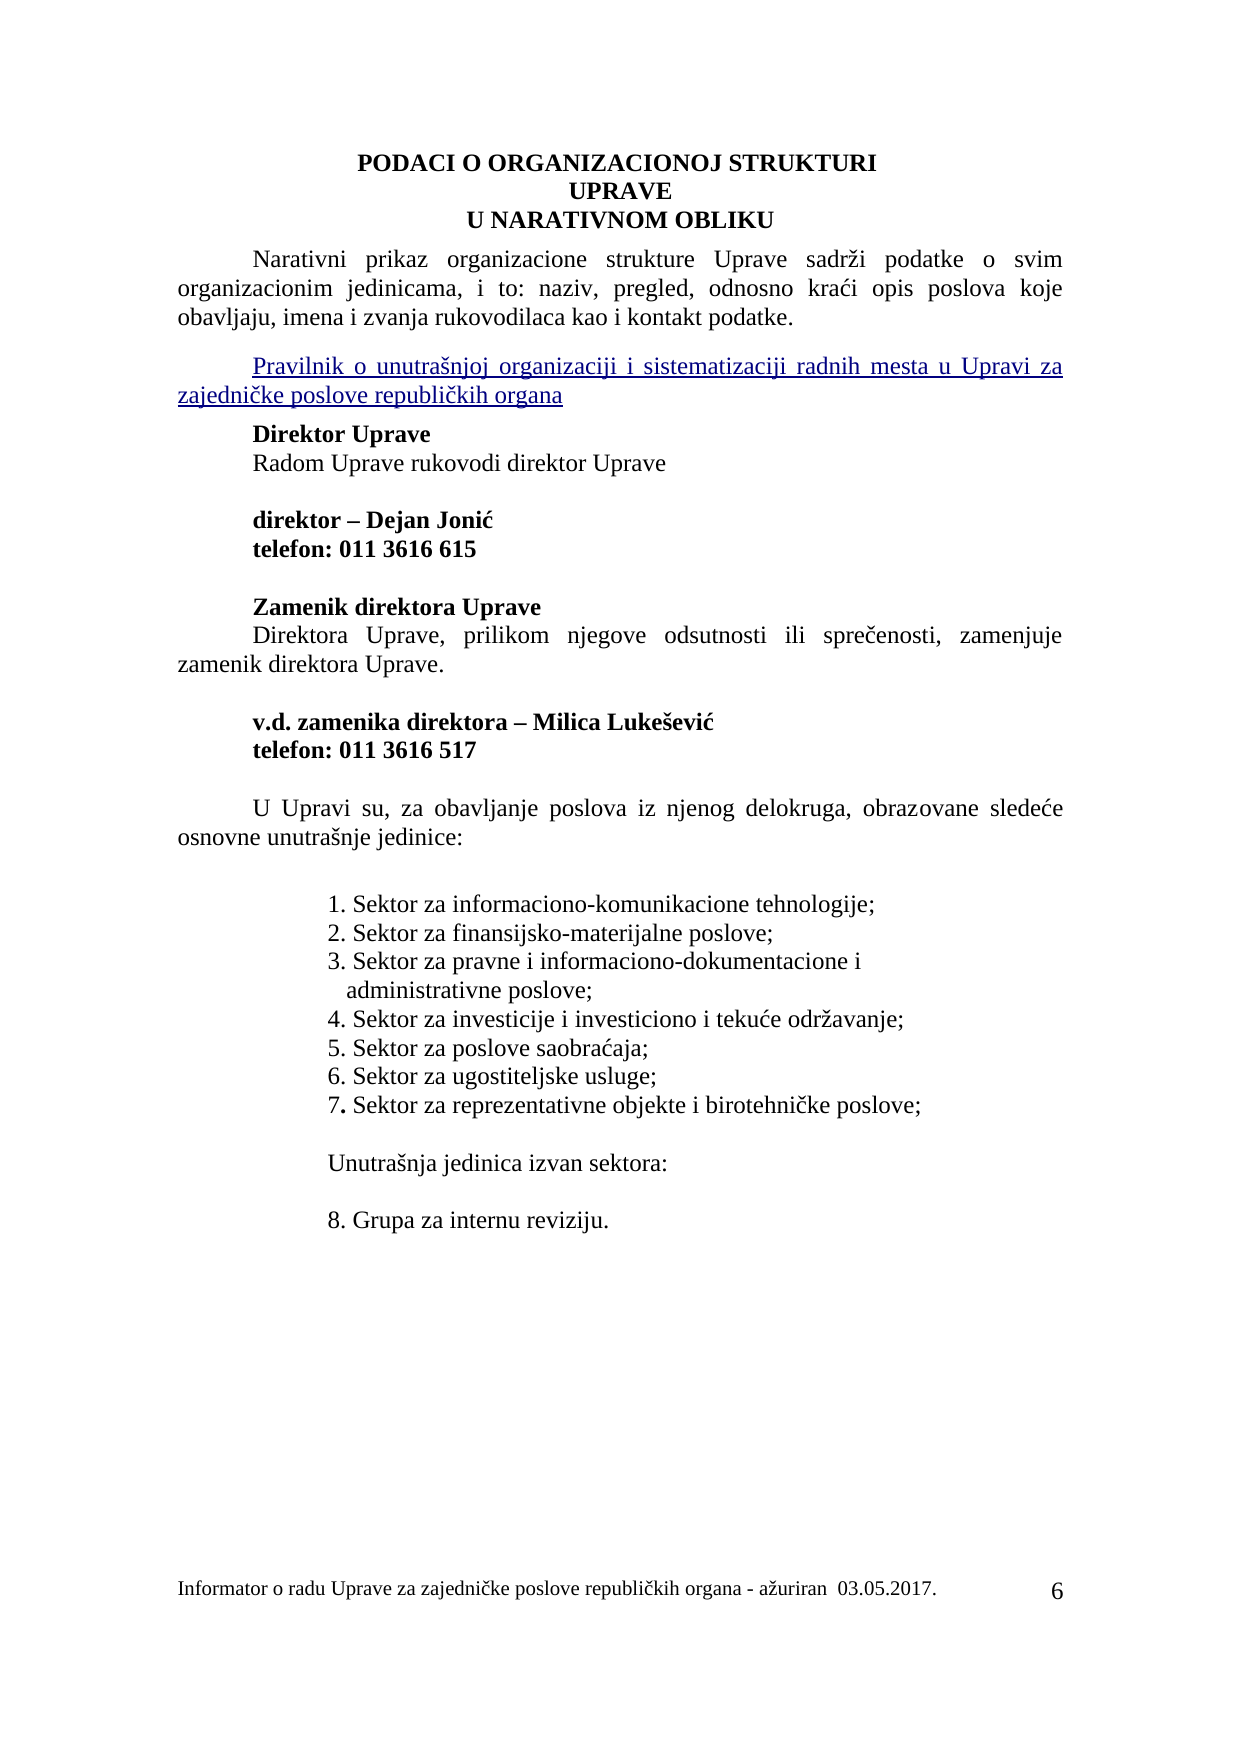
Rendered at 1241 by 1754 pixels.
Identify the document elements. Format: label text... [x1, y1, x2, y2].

text direktor – Dejan Jonić [177, 506, 1063, 534]
text Direktora Uprave, prilikom njegove odsutnosti ili sprečenosti, zamenjuje zamenik direktora Uprave. [177, 621, 1063, 678]
text telefon: 011 3616 615 [177, 534, 1063, 563]
text U NARATIVNOM OBLIKU [177, 205, 1063, 234]
text administrativne poslove; [177, 975, 1063, 1004]
text Unutrašnja jedinica izvan sektora: [177, 1148, 1063, 1176]
text 8. Grupa za internu reviziju. [177, 1205, 1063, 1234]
text 2. Sektor za finansijsko-materijalne poslove; [177, 918, 1063, 946]
text U Upravi su, za obavlјanje poslova iz njenog delokruga, obrazovane sledeće osnovne unutrašnje jedinice: [177, 793, 1063, 851]
text 5. Sektor za poslove saobraćaja; [177, 1033, 1063, 1061]
text Direktor Uprave [177, 419, 1063, 448]
text 7. Sektor za reprezentativne objekte i birotehničke poslove; [177, 1090, 1063, 1119]
text 3. Sektor za pravne i informaciono-dokumentacione i [177, 946, 1063, 975]
text 1. Sektor za informaciono-komunikacione tehnologije; [177, 889, 1063, 918]
text Pravilnik o unutrašnjoj organizaciji i sistematizaciji radnih mesta u Upravi za zajedničke poslove republičkih organa [177, 351, 1063, 409]
text telefon: 011 3616 517 [177, 736, 1063, 764]
text 6. Sektor za ugostitelјske usluge; [177, 1061, 1063, 1090]
text Radom Uprave rukovodi direktor Uprave [177, 448, 1063, 477]
text v.d. zamenika direktora – Milica Lukešević [177, 707, 1063, 736]
text UPRAVE [177, 176, 1063, 205]
text 4. Sektor za investicije i investiciono i tekuće održavanje; [177, 1004, 1063, 1033]
text Zamenik direktora Uprave [177, 592, 1063, 621]
text Narativni prikaz organizacione strukture Uprave sadrži podatke o svim organizacionim jedinicama, i to: naziv, pregled, odnosno kraći opis poslova koje obavlјaju, imena i zvanja rukovodilaca kao i kontakt podatke. [177, 244, 1063, 331]
text PODACI O ORGANIZACIONOJ STRUKTURI [177, 148, 1063, 176]
